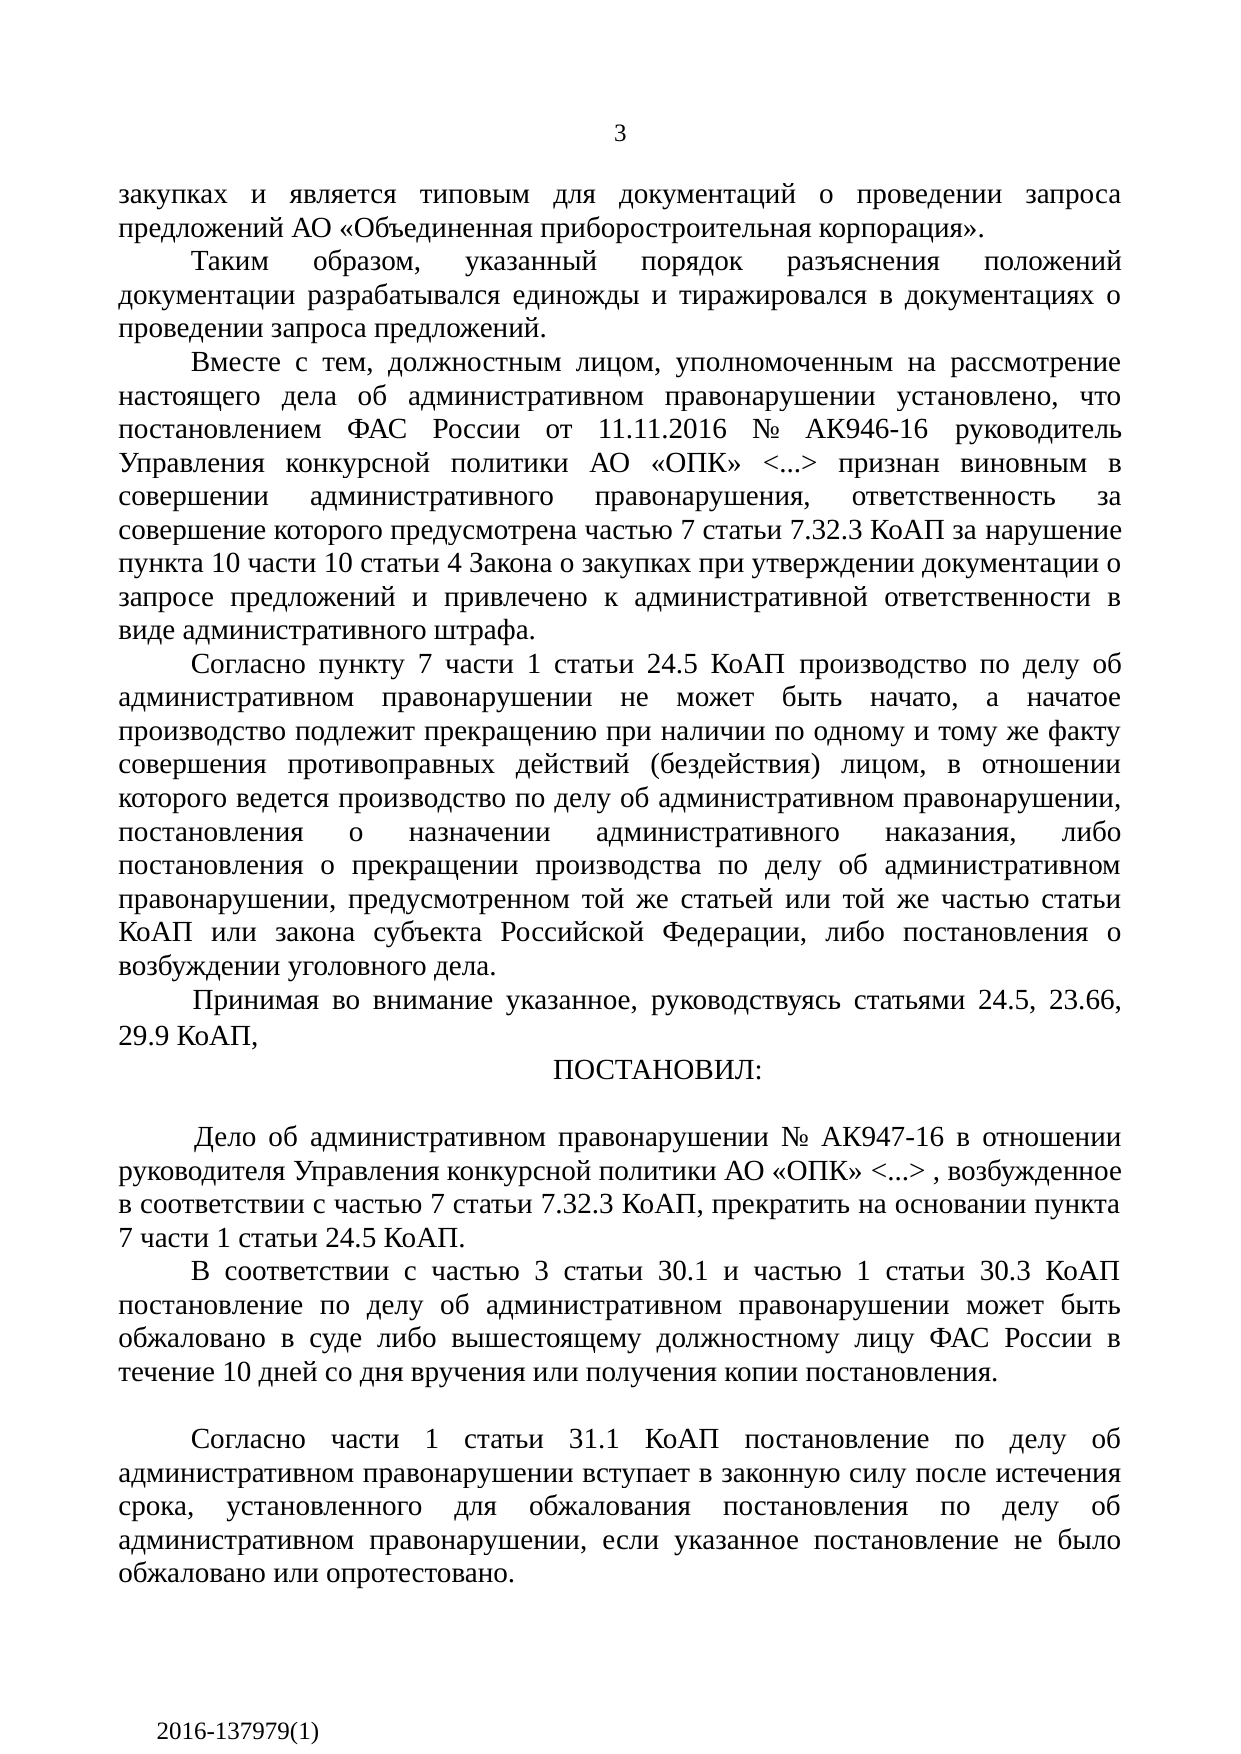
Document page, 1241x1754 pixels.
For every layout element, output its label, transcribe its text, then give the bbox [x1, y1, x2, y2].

text закупках и является типовым для документаций о проведении запроса предложений АО «Объединенная приборостроительная корпорация». [118, 176, 1122, 243]
text Вместе с тем, должностным лицом, уполномоченным на рассмотрение настоящего дела об административном правонарушении установлено, что постановлением ФАС России от 11.11.2016 № АК946-16 руководитель Управления конкурсной политики АО «ОПК» <...> признан виновным в совершении административного правонарушения, ответственность за совершение которого предусмотрена частью 7 статьи 7.32.3 КоАП за нарушение пункта 10 части 10 статьи 4 Закона о закупках при утверждении документации о запросе предложений и привлечено к административной ответственности в виде административного штрафа. [118, 344, 1122, 646]
text Принимая во внимание указанное, руководствуясь статьями 24.5, 23.66, 29.9 КоАП, [118, 981, 1122, 1052]
text Согласно пункту 7 части 1 статьи 24.5 КоАП производство по делу об административном правонарушении не может быть начато, а начатое производство подлежит прекращению при наличии по одному и тому же факту совершения противоправных действий (бездействия) лицом, в отношении которого ведется производство по делу об административном правонарушении, постановления о назначении административного наказания, либо постановления о прекращении производства по делу об административном правонарушении, предусмотренном той же статьей или той же частью статьи КоАП или закона субъекта Российской Федерации, либо постановления о возбуждении уголовного дела. [118, 646, 1122, 981]
text ПОСТАНОВИЛ: [118, 1052, 1122, 1086]
text Дело об административном правонарушении № АК947-16 в отношении руководителя Управления конкурсной политики АО «ОПК» <...> , возбужденное в соответствии с частью 7 статьи 7.32.3 КоАП, прекратить на основании пункта 7 части 1 статьи 24.5 КоАП. [118, 1119, 1122, 1253]
text Согласно части 1 статьи 31.1 КоАП постановление по делу об административном правонарушении вступает в законную силу после истечения срока, установленного для обжалования постановления по делу об административном правонарушении, если указанное постановление не было обжаловано или опротестовано. [118, 1421, 1122, 1589]
text В соответствии с частью 3 статьи 30.1 и частью 1 статьи 30.3 КоАП постановление по делу об административном правонарушении может быть обжаловано в суде либо вышестоящему должностному лицу ФАС России в течение 10 дней со дня вручения или получения копии постановления. [118, 1253, 1122, 1388]
text Таким образом, указанный порядок разъяснения положений документации разрабатывался единожды и тиражировался в документациях о проведении запроса предложений. [118, 243, 1122, 344]
